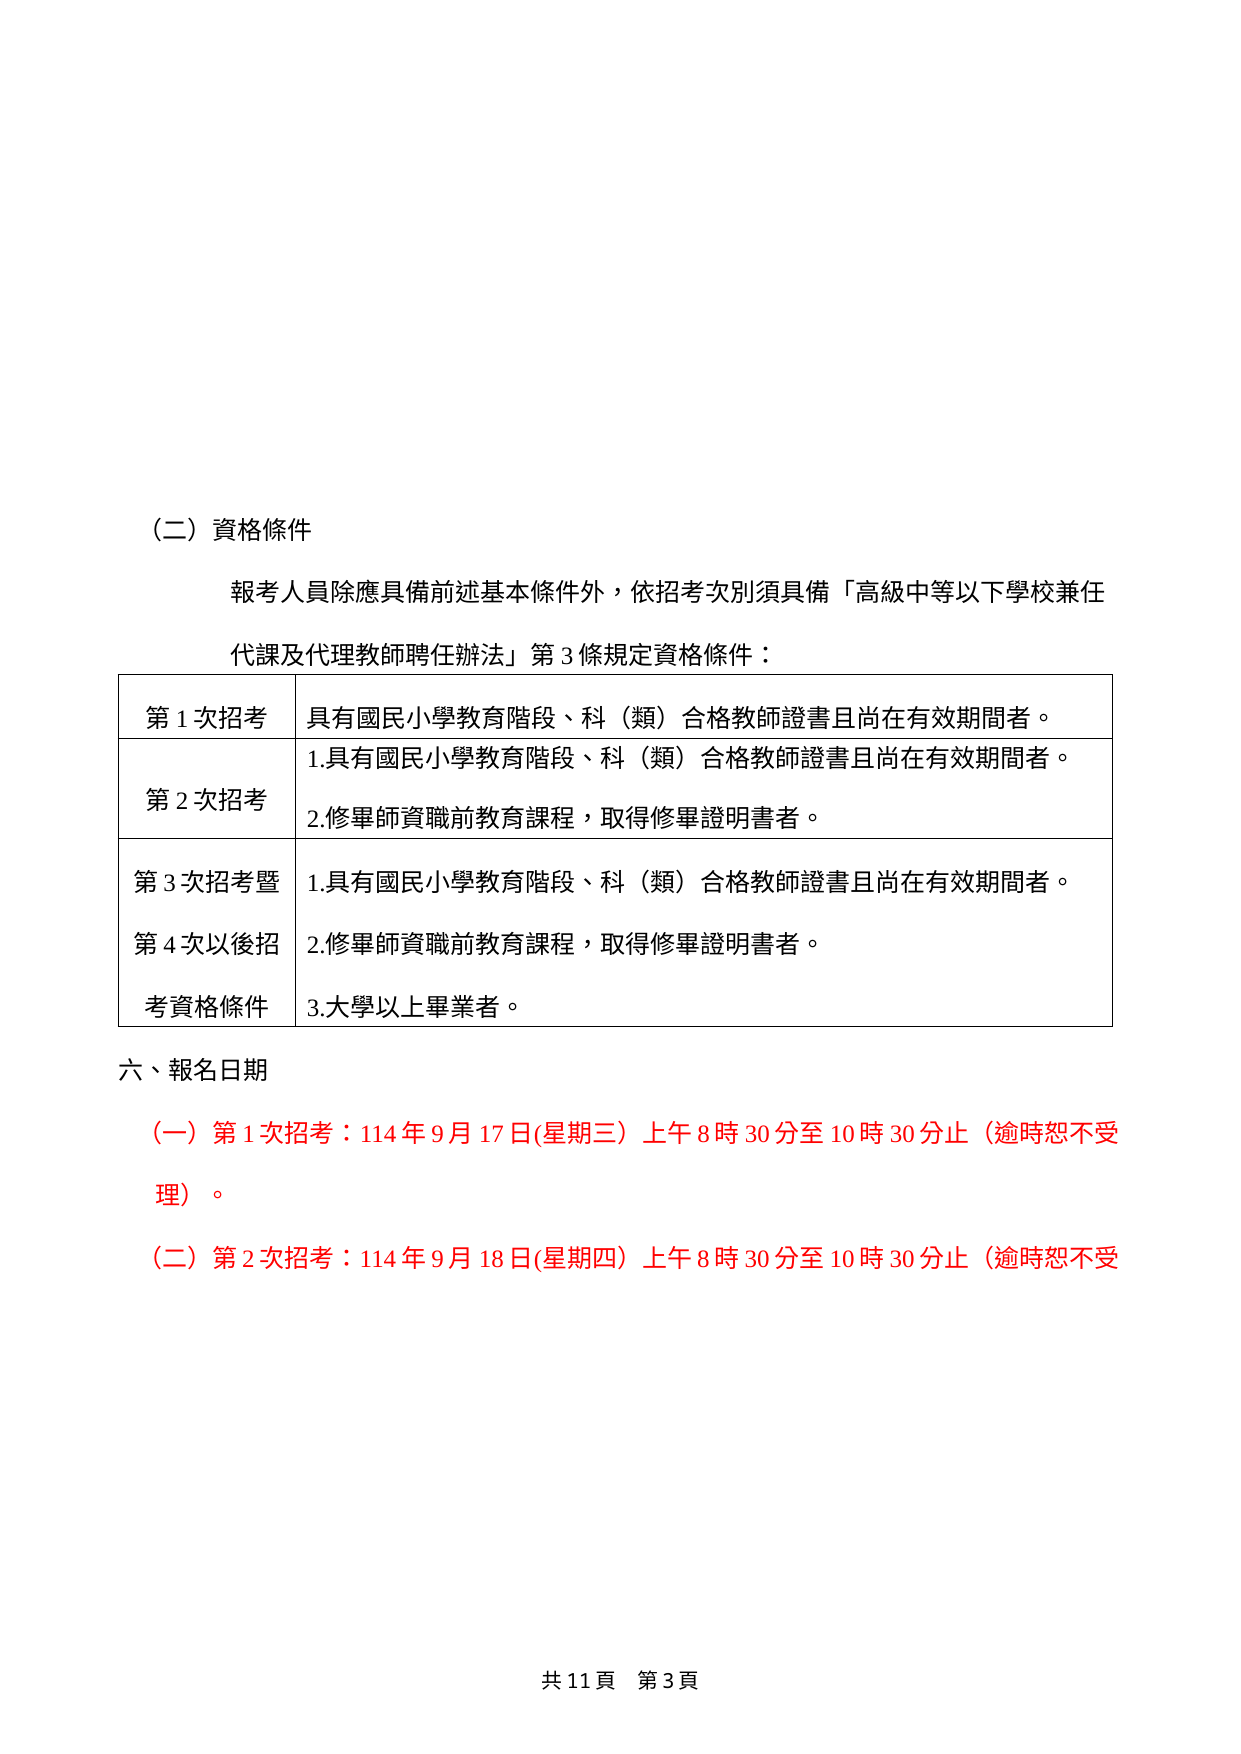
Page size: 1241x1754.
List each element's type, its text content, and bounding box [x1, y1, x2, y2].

table_cell 1.具有國民小學教育階段、科（類）合格教師證書且尚在有效期間者。 2.修畢師資職前教育課程，取得修畢證明書者。 3.大學以上畢業者。 [296, 839, 1112, 1026]
table_cell 1.具有國民小學教育階段、科（類）合格教師證書且尚在有效期間者。 2.修畢師資職前教育課程，取得修畢證明書者。 [296, 739, 1112, 838]
text （二）資格條件 [118, 487, 1122, 549]
text 六、報名日期 [118, 1027, 1122, 1090]
table_cell 第2次招考 [119, 739, 295, 838]
text （二）第2次招考：114年9月18日(星期四）上午8時30分至10時30分止（逾時恕不受 [118, 1215, 1122, 1277]
table_cell 第3次招考暨 第4次以後招考資格條件 [119, 839, 295, 1026]
text （一）第1次招考：114年9月17日(星期三）上午8時30分至10時30分止（逾時恕不受理）。 [137, 1090, 1122, 1215]
table_header 具有國民小學教育階段、科（類）合格教師證書且尚在有效期間者。 [296, 675, 1112, 738]
text 報考人員除應具備前述基本條件外，依招考次別須具備「高級中等以下學校兼任代課及代理教師聘任辦法」第3條規定資格條件： [231, 549, 1122, 674]
table_header 第1次招考 [119, 675, 295, 738]
